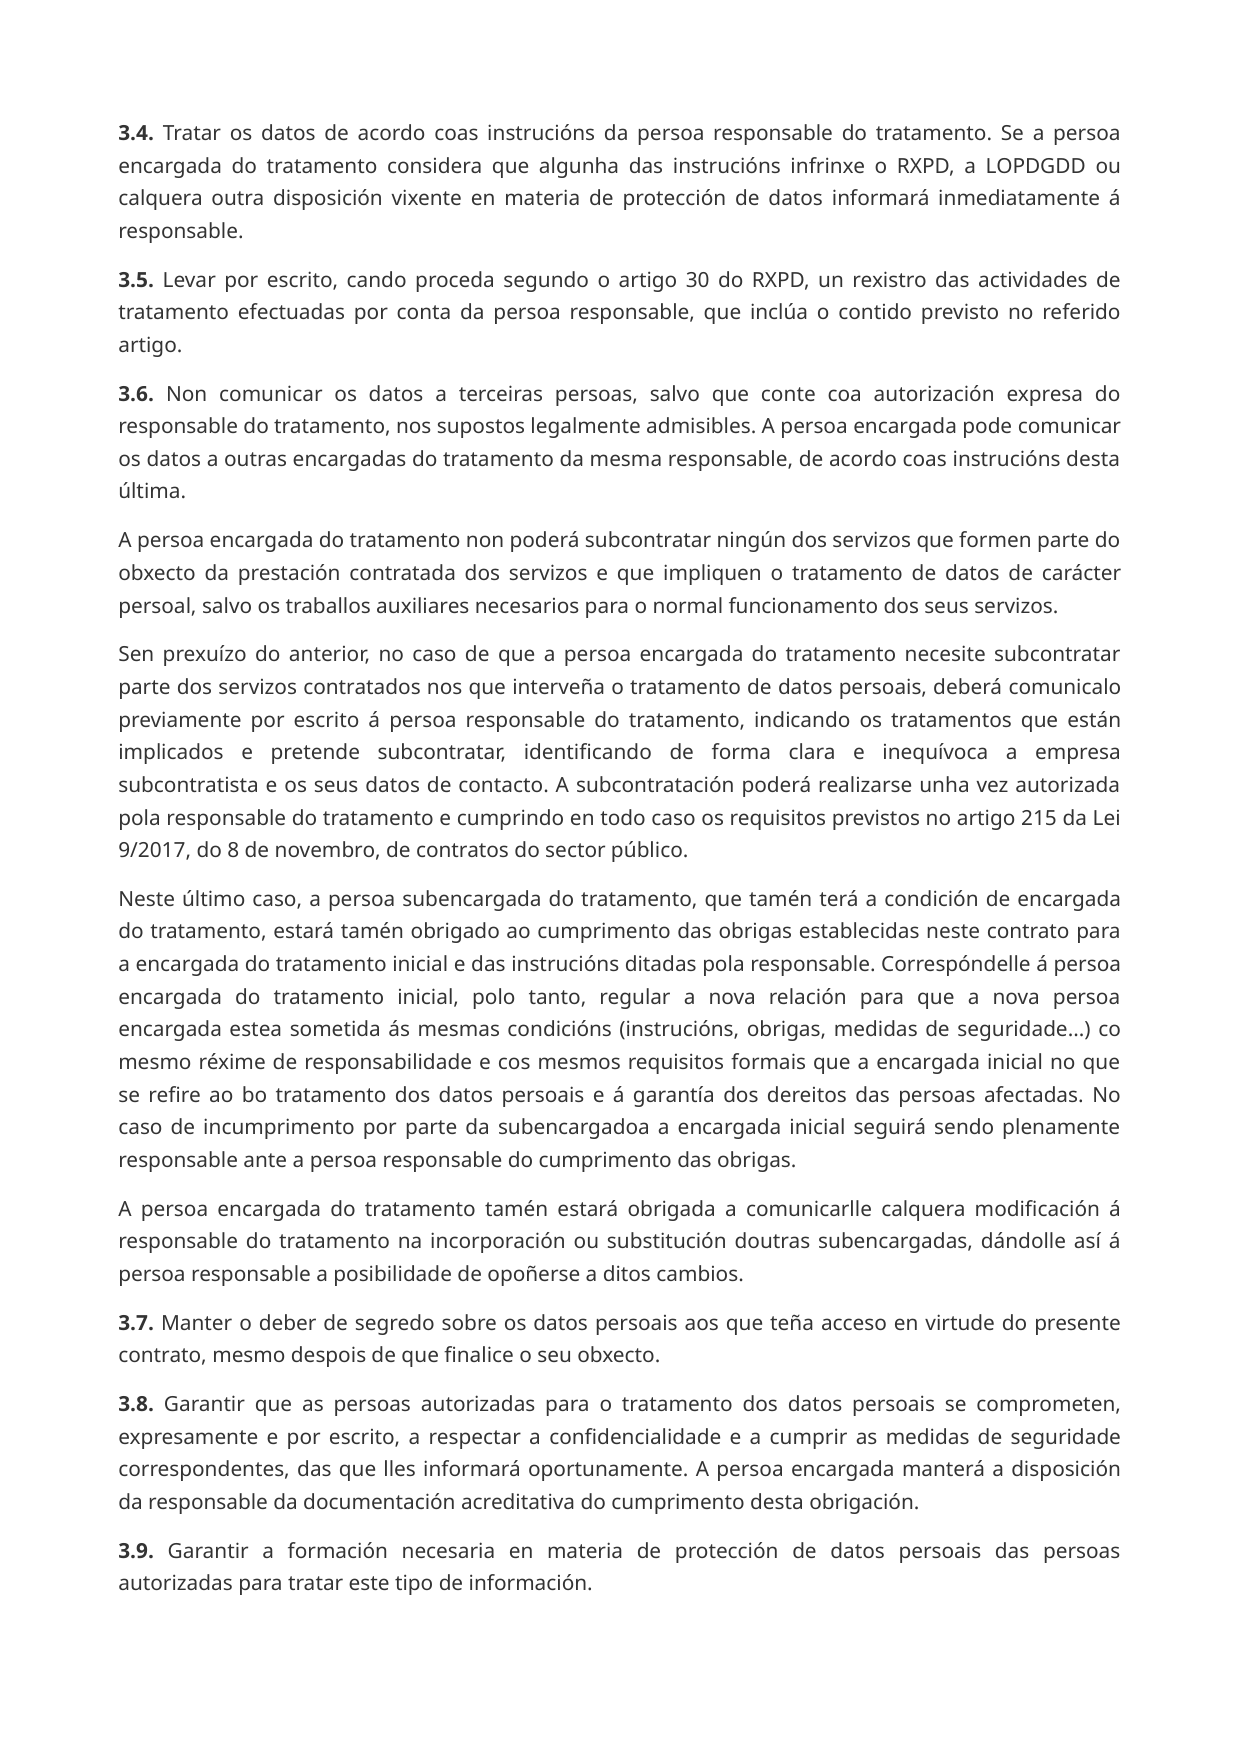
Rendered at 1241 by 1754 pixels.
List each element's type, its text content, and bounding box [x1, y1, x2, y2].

text Sen prexuízo do anterior, no caso de que a persoa encargada do tratamento necesite subcontratar parte dos servizos contratados nos que interveña o tratamento de datos persoais, deberá comunicalo previamente por escrito á persoa responsable do tratamento, indicando os tratamentos que están implicados e pretende subcontratar, identificando de forma clara e inequívoca a empresa subcontratista e os seus datos de contacto. A subcontratación poderá realizarse unha vez autorizada pola responsable do tratamento e cumprindo en todo caso os requisitos previstos no artigo 215 da Lei 9/2017, do 8 de novembro, de contratos do sector público. [118, 639, 1122, 864]
text 3.7. Manter o deber de segredo sobre os datos persoais aos que teña acceso en virtude do presente contrato, mesmo despois de que finalice o seu obxecto. [118, 1308, 1122, 1369]
text 3.9. Garantir a formación necesaria en materia de protección de datos persoais das persoas autorizadas para tratar este tipo de información. [118, 1536, 1122, 1597]
text A persoa encargada do tratamento tamén estará obrigada a comunicarlle calquera modificación á responsable do tratamento na incorporación ou substitución doutras subencargadas, dándolle así á persoa responsable a posibilidade de opoñerse a ditos cambios. [118, 1194, 1122, 1287]
text A persoa encargada do tratamento non poderá subcontratar ningún dos servizos que formen parte do obxecto da prestación contratada dos servizos e que impliquen o tratamento de datos de carácter persoal, salvo os traballos auxiliares necesarios para o normal funcionamento dos seus servizos. [118, 526, 1122, 619]
text 3.4. Tratar os datos de acordo coas instrucións da persoa responsable do tratamento. Se a persoa encargada do tratamento considera que algunha das instrucións infrinxe o RXPD, a LOPDGDD ou calquera outra disposición vixente en materia de protección de datos informará inmediatamente á responsable. [118, 118, 1122, 244]
text 3.5. Levar por escrito, cando proceda segundo o artigo 30 do RXPD, un rexistro das actividades de tratamento efectuadas por conta da persoa responsable, que inclúa o contido previsto no referido artigo. [118, 265, 1122, 358]
text Neste último caso, a persoa subencargada do tratamento, que tamén terá a condición de encargada do tratamento, estará tamén obrigado ao cumprimento das obrigas establecidas neste contrato para a encargada do tratamento inicial e das instrucións ditadas pola responsable. Correspóndelle á persoa encargada do tratamento inicial, polo tanto, regular a nova relación para que a nova persoa encargada estea sometida ás mesmas condicións (instrucións, obrigas, medidas de seguridade...) co mesmo réxime de responsabilidade e cos mesmos requisitos formais que a encargada inicial no que se refire ao bo tratamento dos datos persoais e á garantía dos dereitos das persoas afectadas. No caso de incumprimento por parte da subencargadoa a encargada inicial seguirá sendo plenamente responsable ante a persoa responsable do cumprimento das obrigas. [118, 884, 1122, 1173]
text 3.6. Non comunicar os datos a terceiras persoas, salvo que conte coa autorización expresa do responsable do tratamento, nos supostos legalmente admisibles. A persoa encargada pode comunicar os datos a outras encargadas do tratamento da mesma responsable, de acordo coas instrucións desta última. [118, 379, 1122, 505]
text 3.8. Garantir que as persoas autorizadas para o tratamento dos datos persoais se comprometen, expresamente e por escrito, a respectar a confidencialidade e a cumprir as medidas de seguridade correspondentes, das que lles informará oportunamente. A persoa encargada manterá a disposición da responsable da documentación acreditativa do cumprimento desta obrigación. [118, 1389, 1122, 1516]
